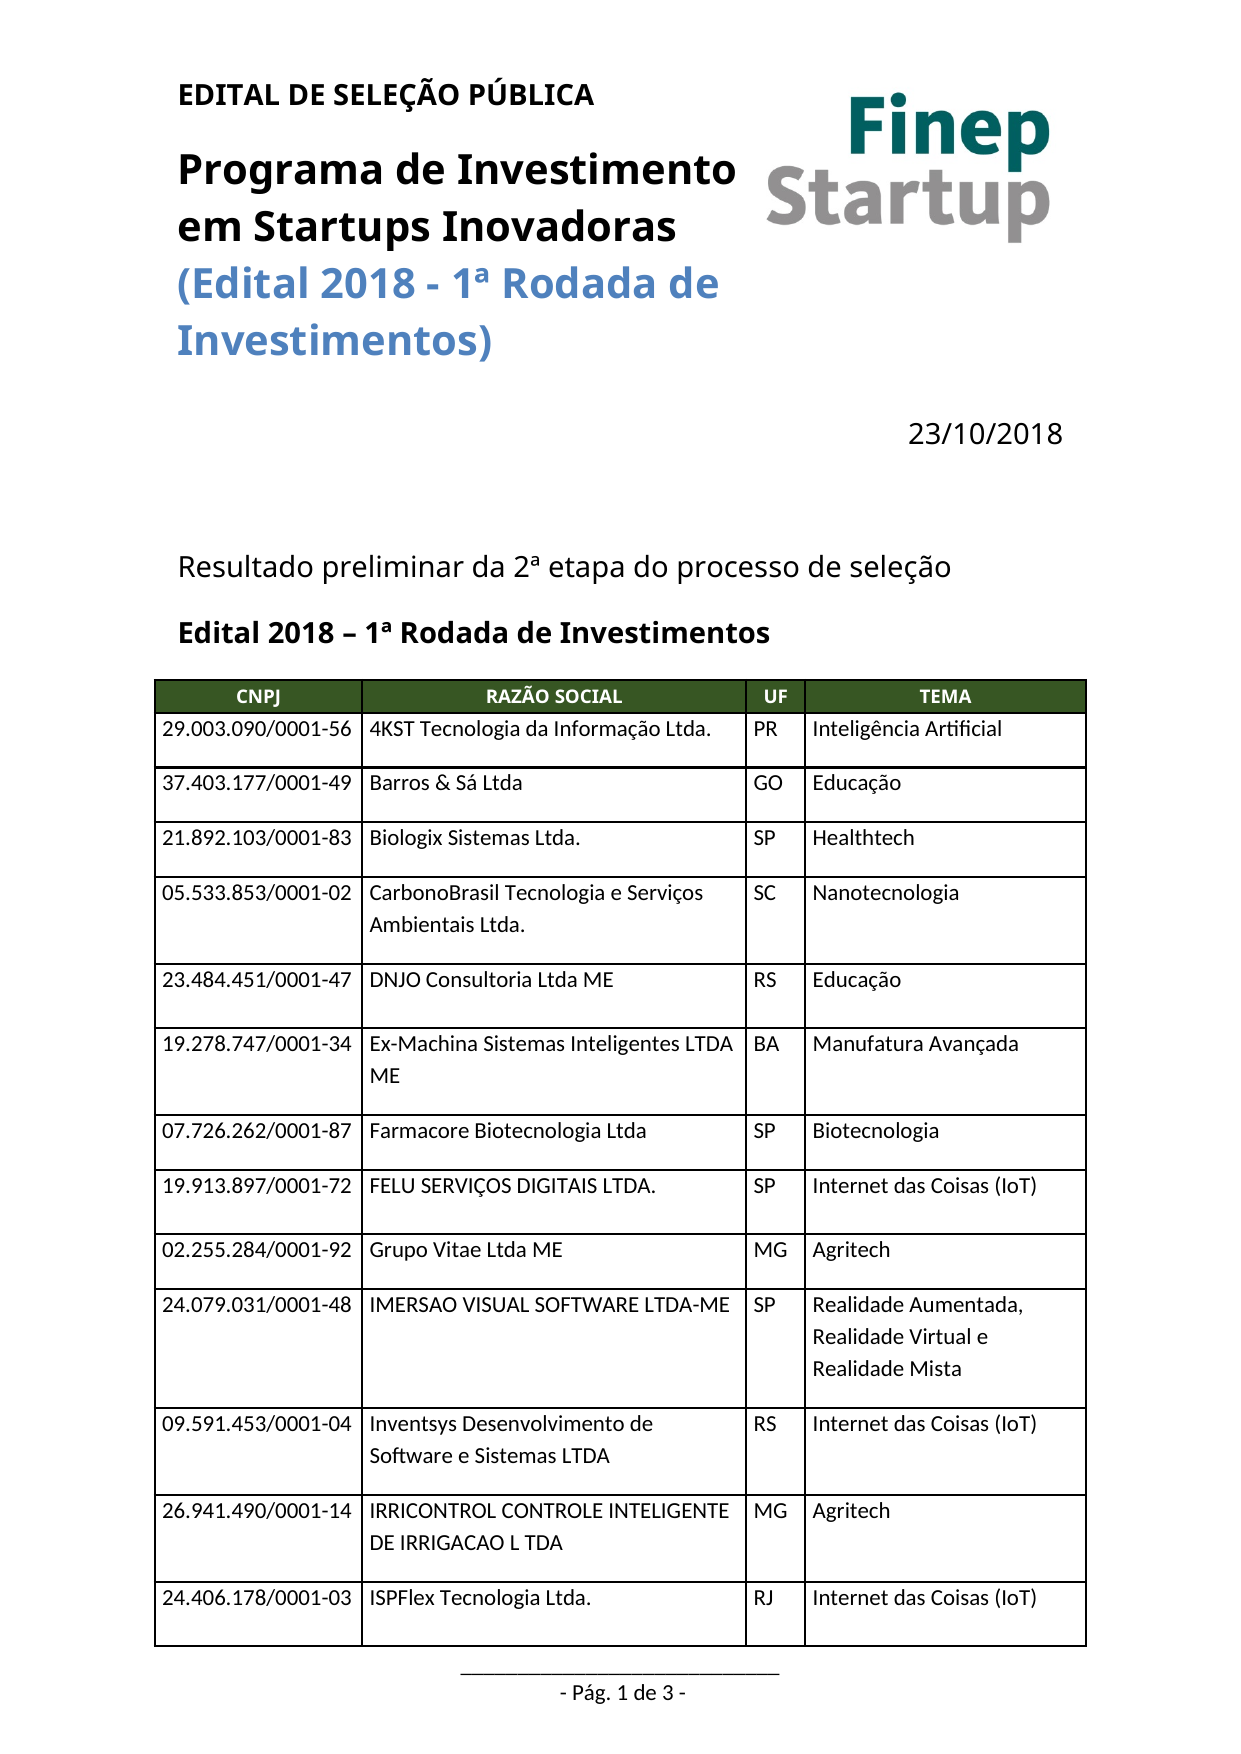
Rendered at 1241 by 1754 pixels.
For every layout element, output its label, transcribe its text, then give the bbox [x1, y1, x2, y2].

table_cell Educação [806, 769, 1085, 821]
table_cell SC [747, 878, 804, 963]
table_cell SP [747, 1171, 804, 1233]
table_cell BA [747, 1029, 804, 1114]
table_cell SP [747, 823, 804, 876]
table_cell ISPFlex Tecnologia Ltda. [363, 1583, 745, 1645]
table_cell MG [747, 1496, 804, 1581]
table_cell 09.591.453/0001-04 [156, 1409, 361, 1494]
table_cell 05.533.853/0001-02 [156, 878, 361, 963]
table_cell Barros & Sá Ltda [363, 769, 745, 821]
table_cell Internet das Coisas (IoT) [806, 1583, 1085, 1645]
table_cell Ex-Machina Sistemas Inteligentes LTDA ME [363, 1029, 745, 1114]
text (Edital 2018 - 1ª Rodada de Investimentos) [177, 254, 1063, 367]
table_cell 21.892.103/0001-83 [156, 823, 361, 876]
table_cell 23.484.451/0001-47 [156, 965, 361, 1027]
text Programa de Investimento [177, 140, 750, 197]
table_header TEMA [806, 681, 1085, 712]
table_cell RS [747, 1409, 804, 1494]
text EDITAL DE SELEÇÃO PÚBLICA [177, 74, 750, 113]
table_cell Farmacore Biotecnologia Ltda [363, 1116, 745, 1169]
table_header UF [747, 681, 804, 712]
table_cell 02.255.284/0001-92 [156, 1235, 361, 1288]
table_cell Internet das Coisas (IoT) [806, 1409, 1085, 1494]
table_cell 07.726.262/0001-87 [156, 1116, 361, 1169]
table_cell 37.403.177/0001-49 [156, 769, 361, 821]
table_cell 19.278.747/0001-34 [156, 1029, 361, 1114]
table_cell MG [747, 1235, 804, 1288]
table_header RAZÃO SOCIAL [363, 681, 745, 712]
table_cell Biotecnologia [806, 1116, 1085, 1169]
table_header CNPJ [156, 681, 361, 712]
table_cell 19.913.897/0001-72 [156, 1171, 361, 1233]
table_cell Biologix Sistemas Ltda. [363, 823, 745, 876]
table_cell FELU SERVIÇOS DIGITAIS LTDA. [363, 1171, 745, 1233]
table_cell Inventsys Desenvolvimento de Software e Sistemas LTDA [363, 1409, 745, 1494]
table_cell 4KST Tecnologia da Informação Ltda. [363, 714, 745, 766]
table_cell 24.406.178/0001-03 [156, 1583, 361, 1645]
text Resultado preliminar da 2ª etapa do processo de seleção [177, 546, 1063, 586]
text em Startups Inovadoras [177, 197, 750, 254]
table_cell RJ [747, 1583, 804, 1645]
table_cell Educação [806, 965, 1085, 1027]
table_cell 24.079.031/0001-48 [156, 1290, 361, 1407]
table_cell IMERSAO VISUAL SOFTWARE LTDA-ME [363, 1290, 745, 1407]
table_cell 29.003.090/0001-56 [156, 714, 361, 766]
table_cell Manufatura Avançada [806, 1029, 1085, 1114]
table_cell Nanotecnologia [806, 878, 1085, 963]
table_cell RS [747, 965, 804, 1027]
table_cell GO [747, 769, 804, 821]
table_cell 26.941.490/0001-14 [156, 1496, 361, 1581]
table_cell Inteligência Artificial [806, 714, 1085, 766]
table_cell Healthtech [806, 823, 1085, 876]
table_cell CarbonoBrasil Tecnologia e Serviços Ambientais Ltda. [363, 878, 745, 963]
table_cell Internet das Coisas (IoT) [806, 1171, 1085, 1233]
table_cell Grupo Vitae Ltda ME [363, 1235, 745, 1288]
table_cell SP [747, 1290, 804, 1407]
table_cell SP [747, 1116, 804, 1169]
table_cell Agritech [806, 1235, 1085, 1288]
text 23/10/2018 [177, 367, 1063, 453]
table_cell Realidade Aumentada, Realidade Virtual e Realidade Mista [806, 1290, 1085, 1407]
table_cell IRRICONTROL CONTROLE INTELIGENTE DE IRRIGACAO L TDA [363, 1496, 745, 1581]
table_cell DNJO Consultoria Ltda ME [363, 965, 745, 1027]
table_cell PR [747, 714, 804, 766]
table_cell Agritech [806, 1496, 1085, 1581]
text Edital 2018 – 1ª Rodada de Investimentos [177, 612, 1063, 652]
